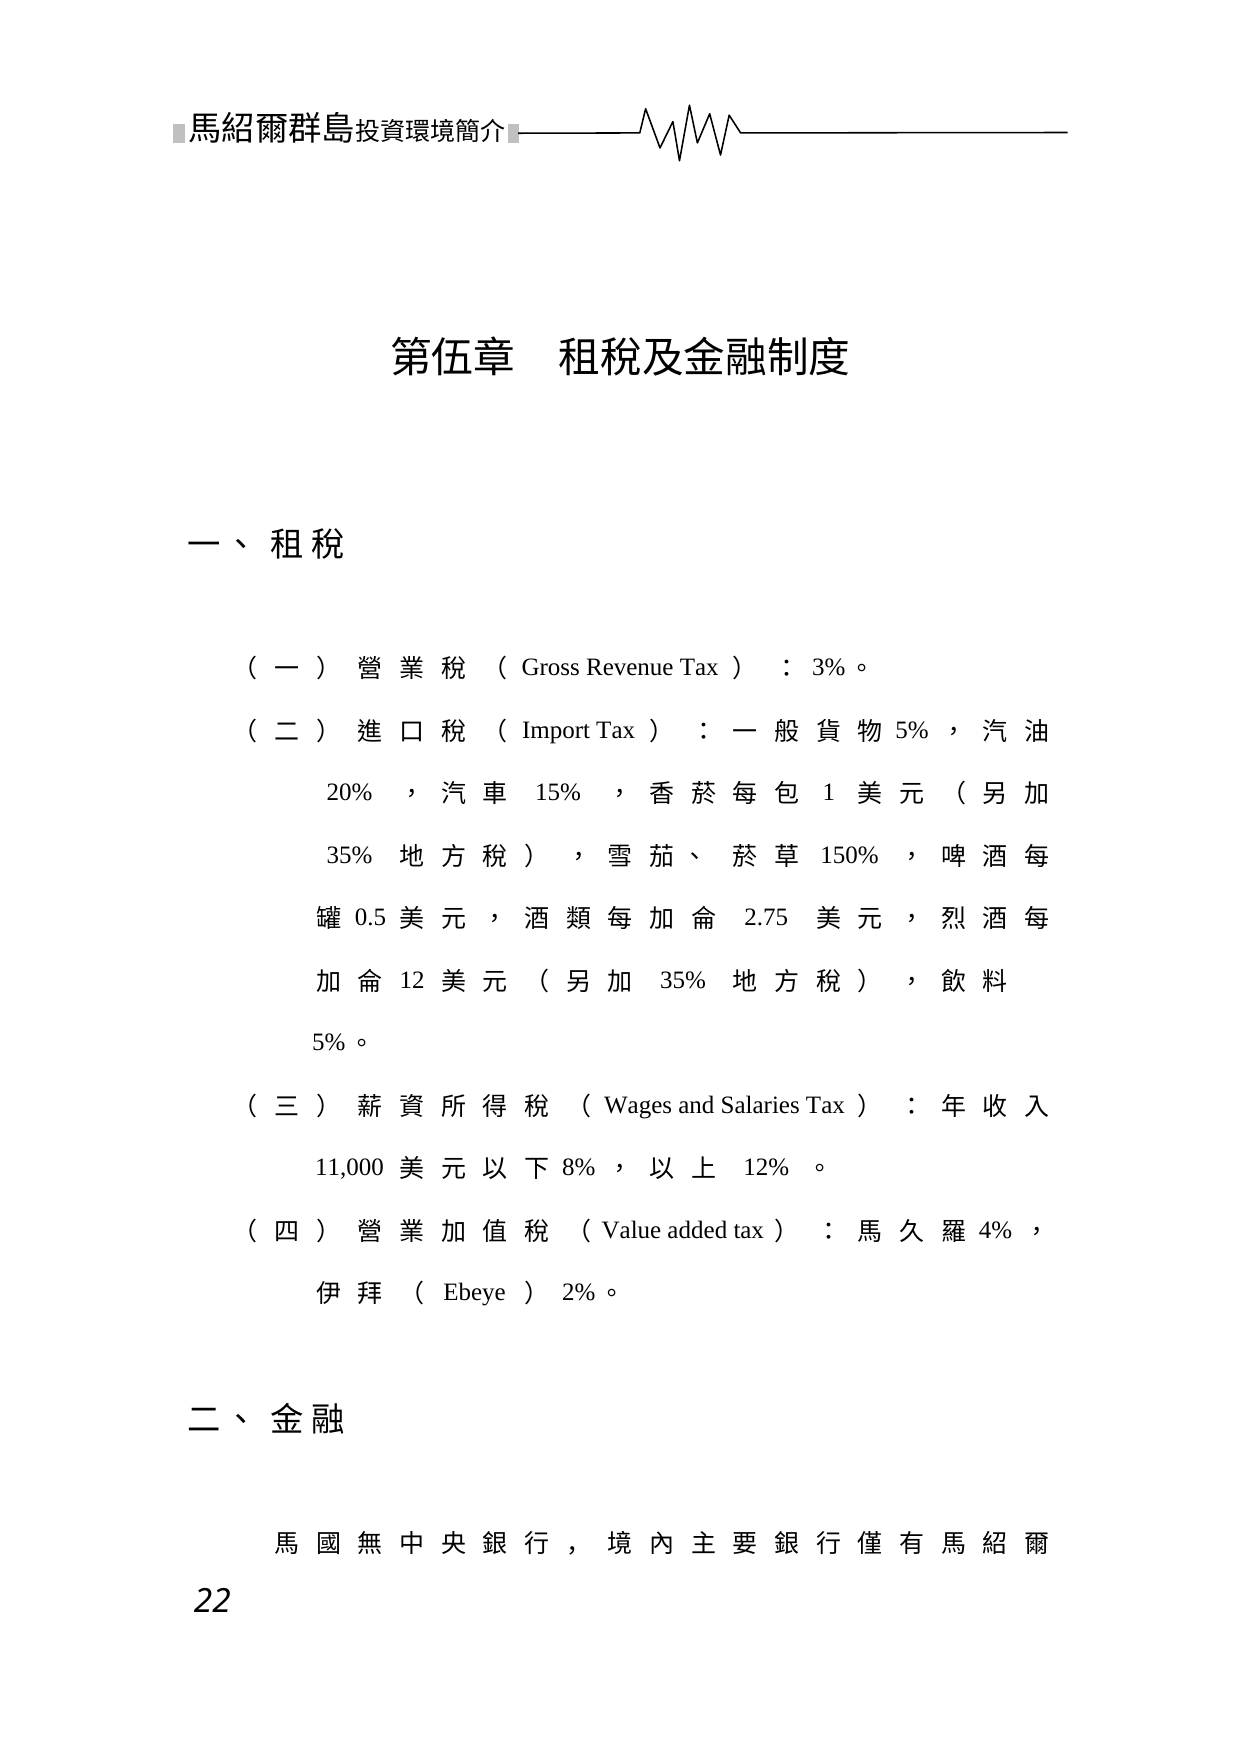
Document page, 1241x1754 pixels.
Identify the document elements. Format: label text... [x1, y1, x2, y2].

text （一）營業稅（Gross Revenue Tax）：3%。 [207, 625, 1058, 688]
text 馬國無中央銀行，境內主要銀行僅有馬紹爾 [183, 1500, 1058, 1563]
text （四）營業加值稅（Value added tax）：馬久羅4%，伊拜（Ebeye）2%。 [207, 1188, 1058, 1313]
text 二、金融 [183, 1375, 1058, 1438]
text （二）進口稅（Import Tax）：一般貨物5%，汽油20%，汽車15%，香菸每包1美元（另加35%地方稅），雪茄、菸草150%，啤酒每罐0.5美元，酒類每加侖2.75美元，烈酒每加侖12美元（另加35%地方稅），飲料5%。 [207, 688, 1058, 1063]
text 第伍章 租稅及金融制度 [183, 313, 1058, 375]
text 一、租稅 [183, 500, 1058, 563]
text （三）薪資所得稅（Wages and Salaries Tax）：年收入11,000美元以下8%，以上12%。 [207, 1063, 1058, 1188]
